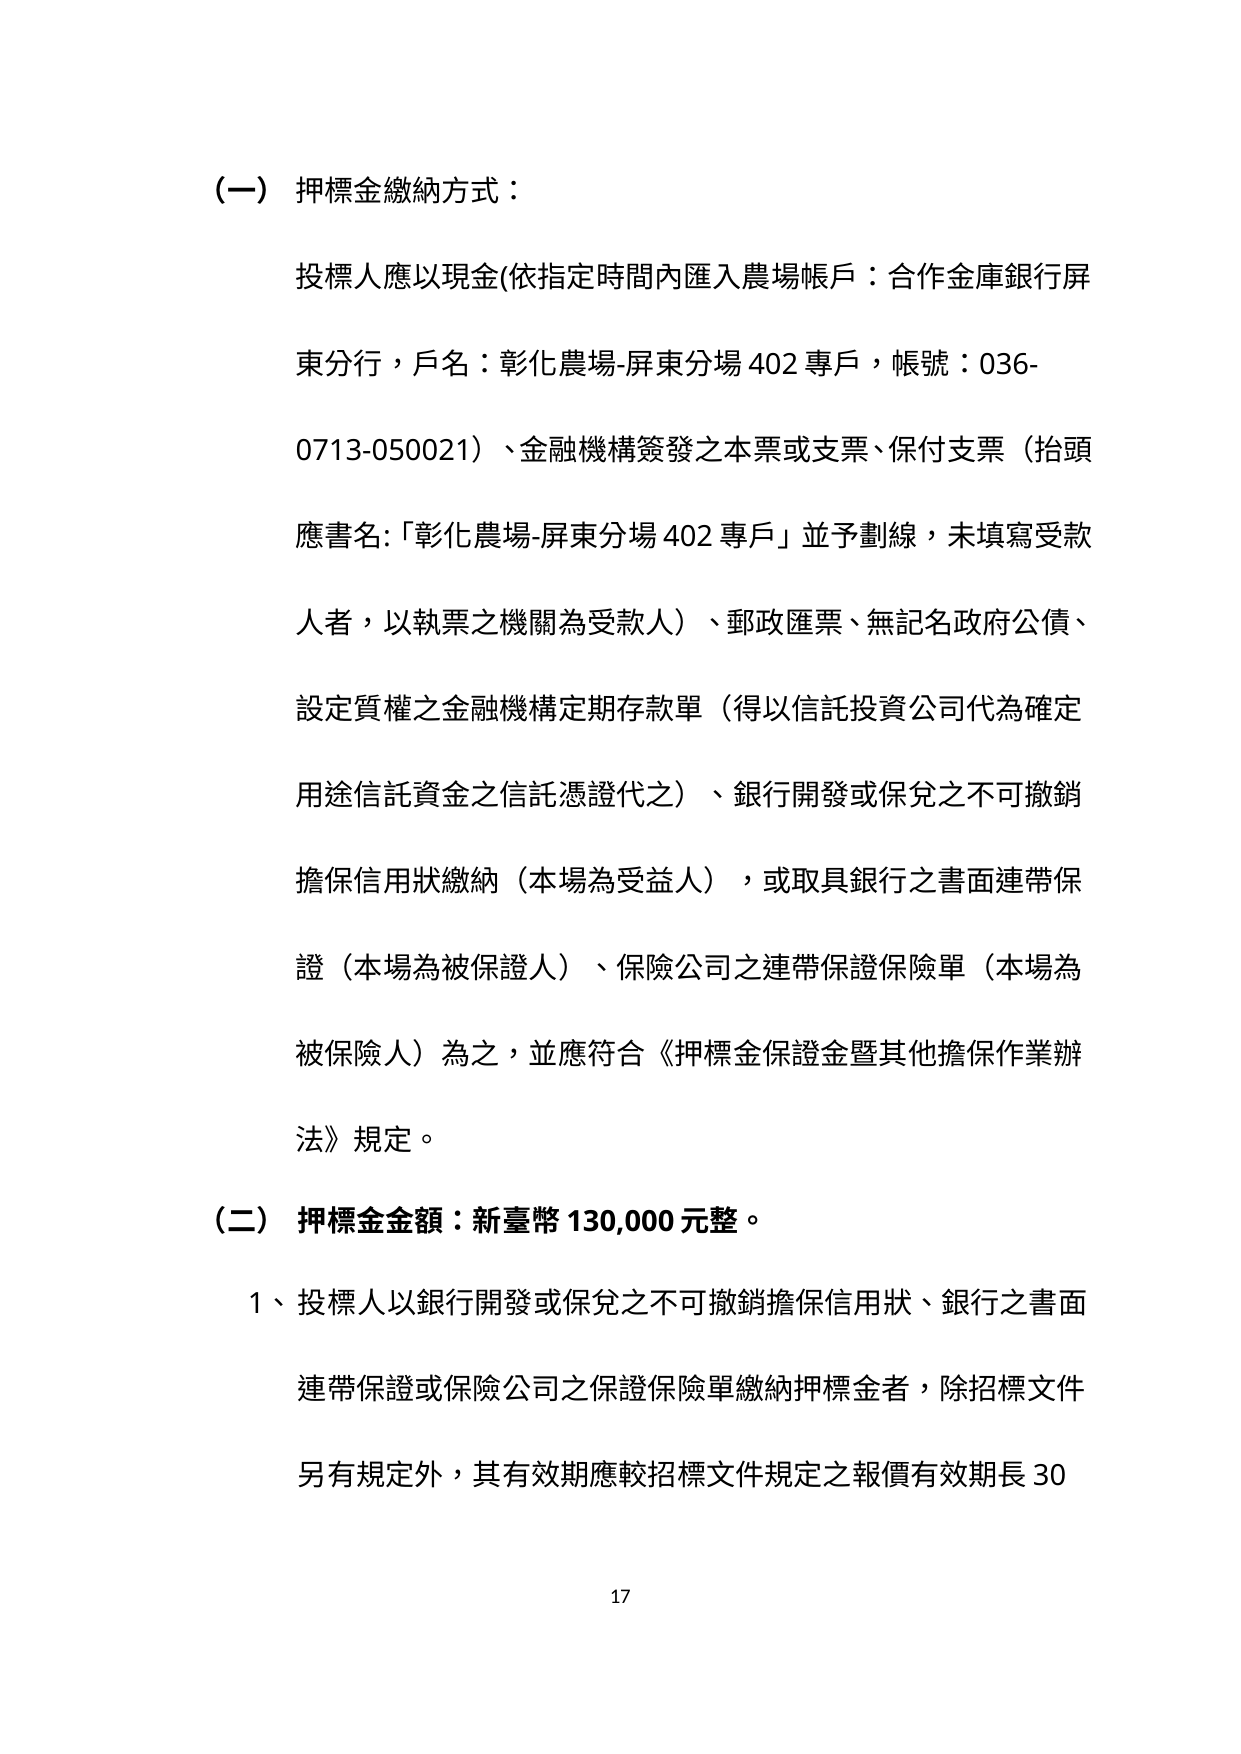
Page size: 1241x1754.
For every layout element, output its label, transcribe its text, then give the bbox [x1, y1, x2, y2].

list 押標金金額：新臺幣130,000元整。 [198, 1182, 1093, 1257]
list 押標金繳納方式： 投標人應以現金(依指定時間內匯入農場帳戶：合作金庫銀行屏東分行，戶名：彰化農場-屏東分場402專戶，帳號：036-0713-050021）、金融機構簽發之本票或支票、保付支票（抬頭應書名:「彰化農場-屏東分場402專戶」並予劃線，未填寫受款人者，以執票之機關為受款人）、郵政匯票、無記名政府公債、設定質權之金融機構定期存款單（得以信託投資公司代為確定用途信託資金之信託憑證代之）、銀行開發或保兌之不可撤銷擔保信用狀繳納（本場為受益人），或取具銀行之書面連帶保證（本場為被保證人）、保險公司之連帶保證保險單（本場為被保險人）為之，並應符合《押標金保證金暨其他擔保作業辦法》規定。 [198, 152, 1093, 1175]
list 投標人以銀行開發或保兌之不可撤銷擔保信用狀、銀行之書面連帶保證或保險公司之保證保險單繳納押標金者，除招標文件另有規定外，其有效期應較招標文件規定之報價有效期長30 [248, 1263, 1093, 1510]
